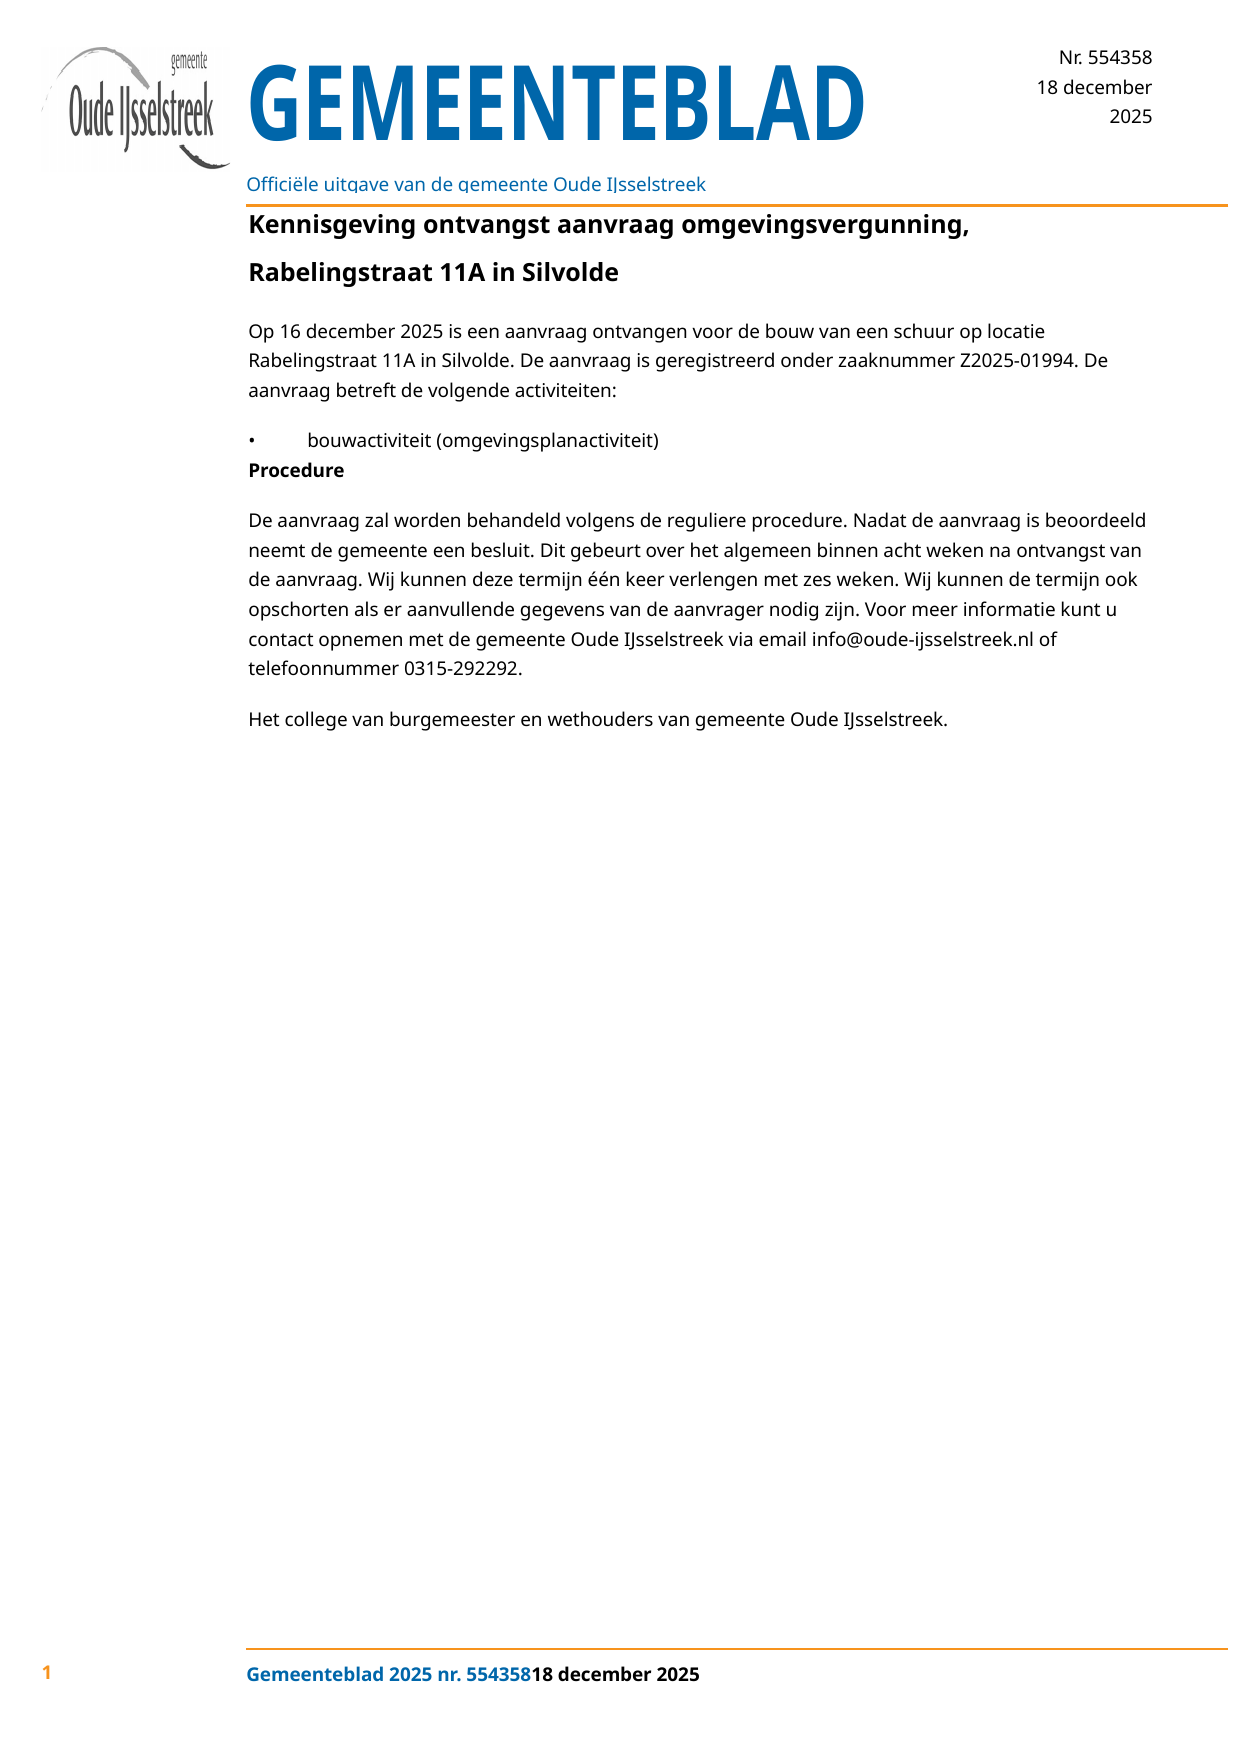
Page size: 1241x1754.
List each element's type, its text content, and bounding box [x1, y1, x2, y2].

text Procedure [248, 457, 1152, 483]
list bouwactiviteit (omgevingsplanactiviteit) [248, 427, 1152, 453]
picture [41, 47, 231, 172]
text De aanvraag zal worden behandeld volgens de reguliere procedure. Nadat de aanvraag is beoordeeld neemt de gemeente een besluit. Dit gebeurt over het algemeen binnen acht weken na ontvangst van de aanvraag. Wij kunnen deze termijn één keer verlengen met zes weken. Wij kunnen de termijn ook opschorten als er aanvullende gegevens van de aanvrager nodig zijn. Voor meer informatie kunt u contact opnemen met de gemeente Oude IJsselstreek via email info@oude-ijsselstreek.nl of telefoonnummer 0315-292292. [248, 507, 1152, 681]
text Op 16 december 2025 is een aanvraag ontvangen voor de bouw van een schuur op locatie Rabelingstraat 11A in Silvolde. De aanvraag is geregistreerd onder zaaknummer Z2025-01994. De aanvraag betreft de volgende activiteiten: [248, 318, 1152, 403]
text Het college van burgemeester en wethouders van gemeente Oude IJsselstreek. [248, 706, 1152, 732]
text Kennisgeving ontvangst aanvraag omgevingsvergunning, Rabelingstraat 11A in Silvolde [248, 207, 1152, 288]
